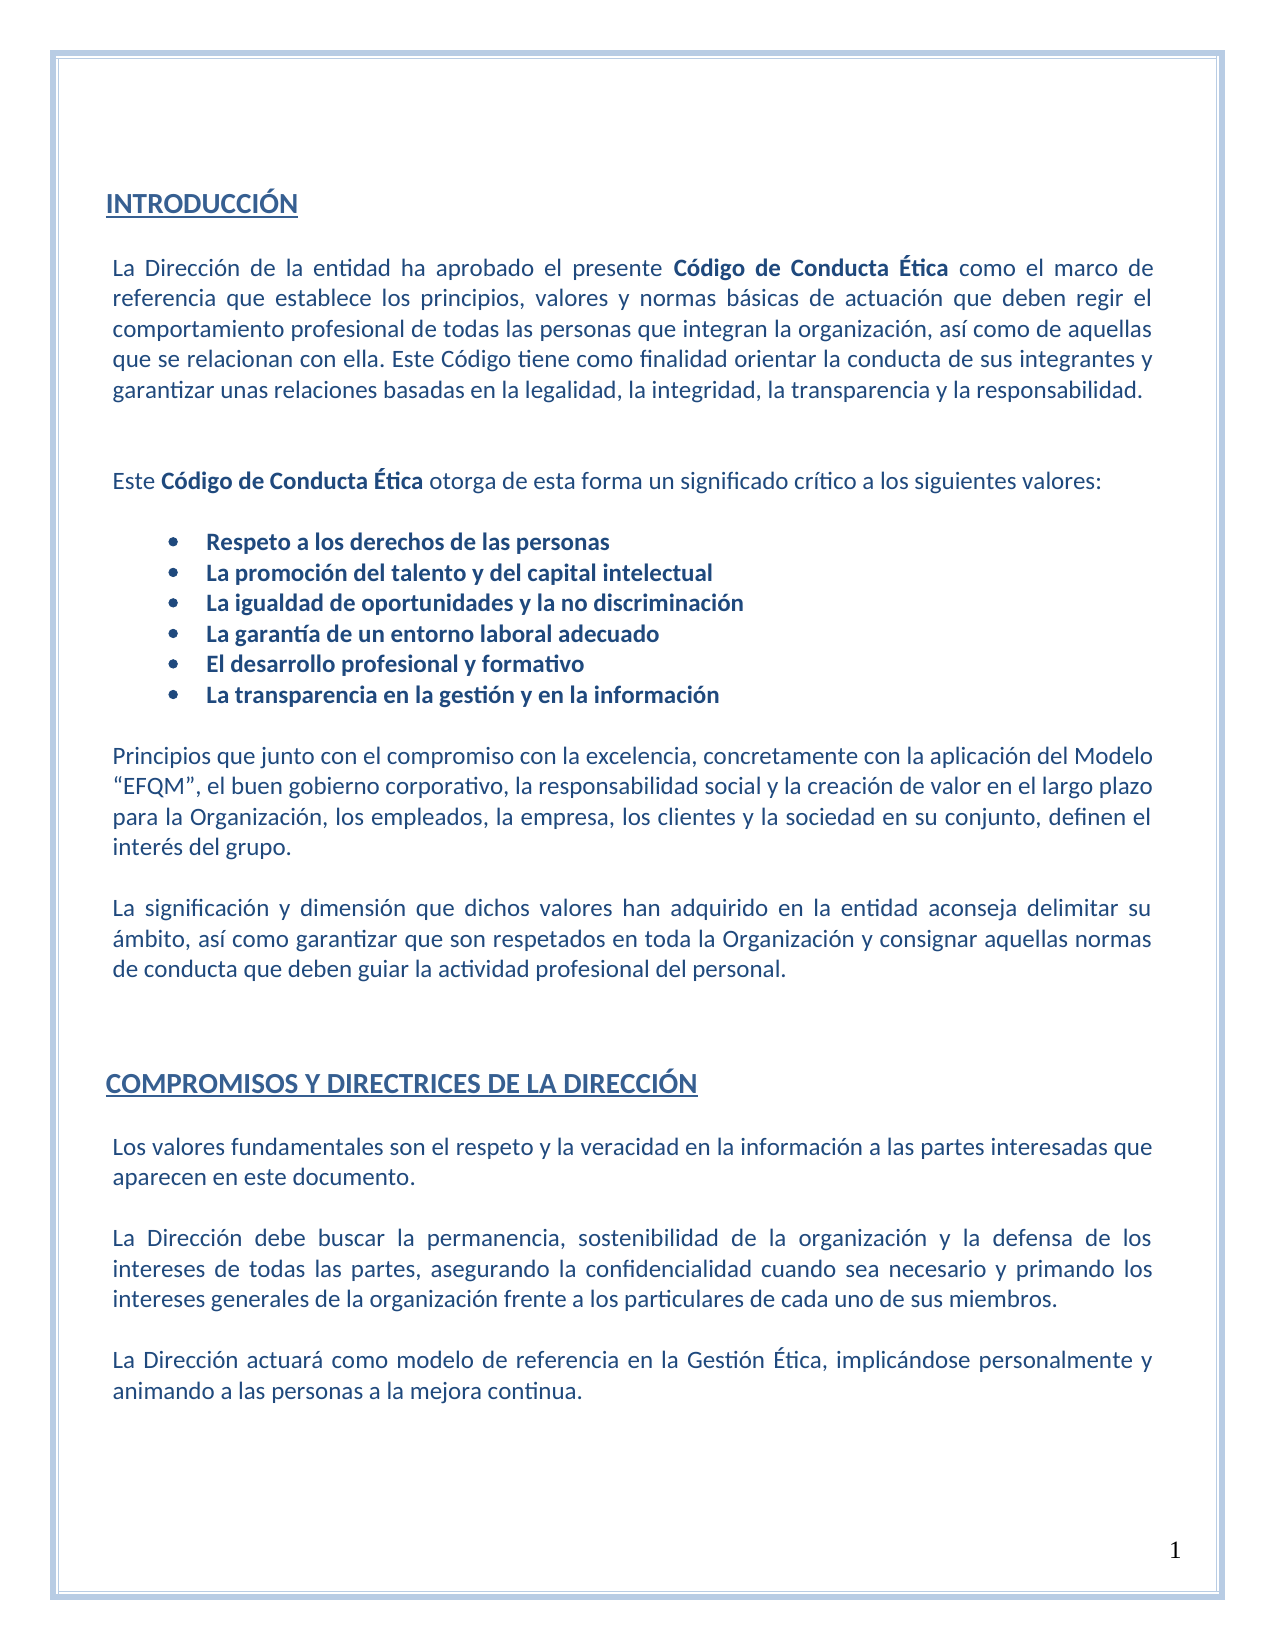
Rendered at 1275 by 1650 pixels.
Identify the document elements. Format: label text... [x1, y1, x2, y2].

text Este Código de Conducta Ética otorga de esta forma un significado crítico a los siguientes valores: [112, 465, 1154, 496]
text Principios que junto con el compromiso con la excelencia, concretamente con la aplicación del Modelo “EFQM”, el buen gobierno corporativo, la responsabilidad social y la creación de valor en el largo plazo para la Organización, los empleados, la empresa, los clientes y la sociedad en su conjunto, definen el interés del grupo. [112, 740, 1154, 862]
subtitle INTRODUCCIÓN [106, 186, 1181, 221]
text La significación y dimensión que dichos valores han adquirido en la entidad aconseja delimitar su ámbito, así como garantizar que son respetados en toda la Organización y consignar aquellas normas de conducta que deben guiar la actividad profesional del personal. [112, 893, 1154, 984]
text La Dirección de la entidad ha aprobado el presente Código de Conducta Ética como el marco de referencia que establece los principios, valores y normas básicas de actuación que deben regir el comportamiento profesional de todas las personas que integran la organización, así como de aquellas que se relacionan con ella. Este Código tiene como finalidad orientar la conducta de sus integrantes y garantizar unas relaciones basadas en la legalidad, la integridad, la transparencia y la responsabilidad. [112, 252, 1154, 404]
list La transparencia en la gestión y en la información [169, 679, 1154, 709]
subtitle COMPROMISOS Y DIRECTRICES DE LA DIRECCIÓN [106, 1065, 1181, 1100]
list El desarrollo profesional y formativo [169, 648, 1154, 679]
list La promoción del talento y del capital intelectual [169, 557, 1154, 587]
text La Dirección debe buscar la permanencia, sostenibilidad de la organización y la defensa de los intereses de todas las partes, asegurando la confidencialidad cuando sea necesario y primando los intereses generales de la organización frente a los particulares de cada uno de sus miembros. [112, 1222, 1154, 1314]
list La garantía de un entorno laboral adecuado [169, 618, 1154, 648]
text La Dirección actuará como modelo de referencia en la Gestión Ética, implicándose personalmente y animando a las personas a la mejora continua. [112, 1344, 1154, 1406]
text Los valores fundamentales son el respeto y la veracidad en la información a las partes interesadas que aparecen en este documento. [112, 1131, 1154, 1192]
list Respeto a los derechos de las personas [169, 526, 1154, 557]
list La igualdad de oportunidades y la no discriminación [169, 587, 1154, 618]
